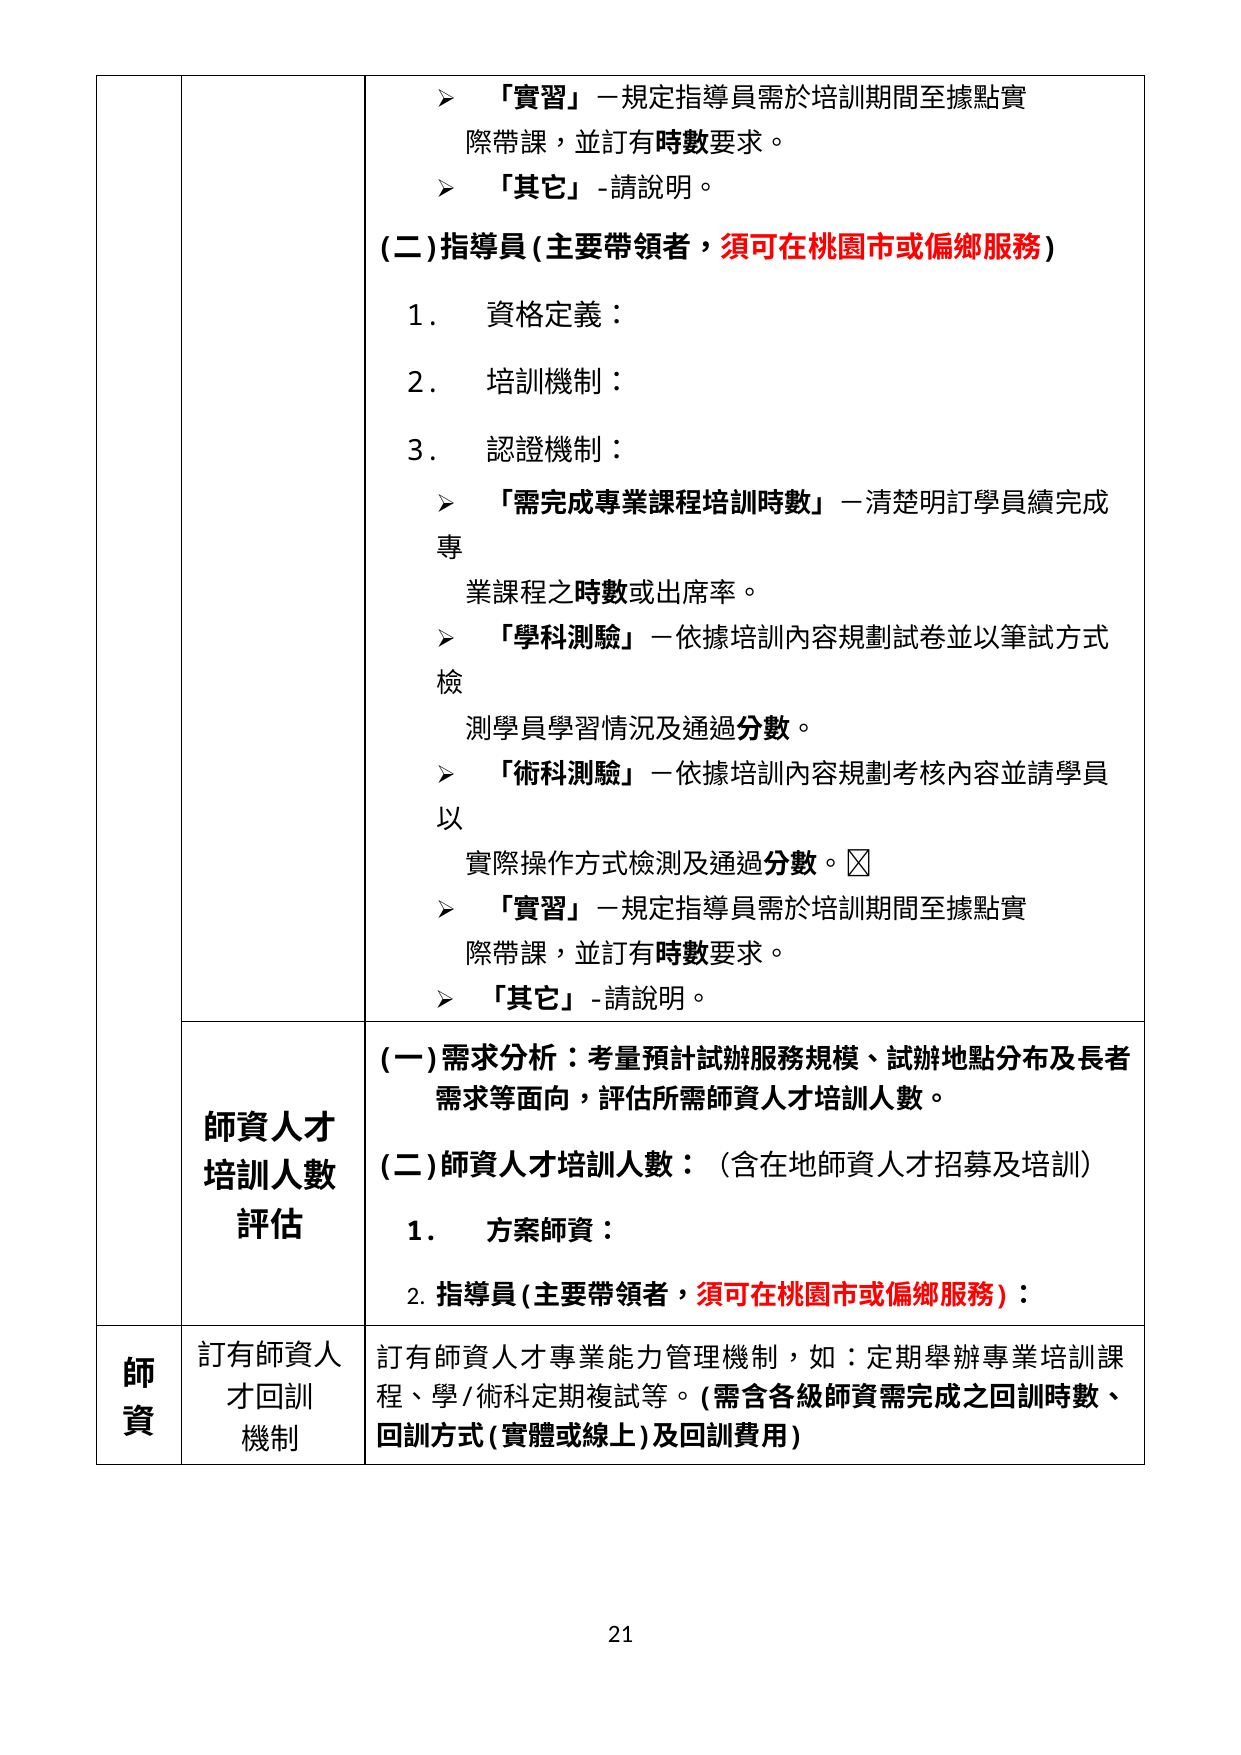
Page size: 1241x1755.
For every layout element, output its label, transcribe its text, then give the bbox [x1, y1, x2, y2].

table_cell 師資 [97, 1326, 181, 1463]
table_cell 訂有師資人才專業能力管理機制，如：定期舉辦專業培訓課程、學/術科定期複試等。(需含各級師資需完成之回訓時數、回訓方式(實體或線上)及回訓費用) [366, 1326, 1144, 1463]
table_cell [182, 76, 364, 1021]
table_cell (一)方案師資 資格定義：(如具有○○證照、相關專業學經歷及相關教學實務經驗者) 培訓機制（課程規劃）： 課程規劃內容說明： 「專業課程」－規劃模組專業課程並聘講師授課。 「團體示教」－培訓課程設計中，由講師或學員於培訓 課程期間透過情境模擬，演練擔任指導員的角色。 「見習規劃」－安排指導員於培訓期間至據點 觀摩專業師資實際帶領方案模組實況。 「實習規劃」－安排指導員於培訓期間至據點 實際帶課並規劃督導制度輔導如：輔導訪視、實習記錄、團督、個督等。 認證機制： 認證規劃內容說明： 「需完成專業課程培訓時數」－清楚明訂學員續完成專 業課程之時數或出席率。 「學科測驗」－依據培訓內容規劃試卷並以筆試方式檢 測學員學習情況及通過分數。 「術科測驗」－依據培訓內容規劃考核內容並請學員以 實際操作方式檢測及通過分數。 「實習」－規定指導員需於培訓期間至據點實 際帶課，並訂有時數要求。 「其它」-請說明。 (二)指導員(主要帶領者，須可在桃園市或偏鄉服務) 資格定義： 培訓機制： 認證機制： 「需完成專業課程培訓時數」－清楚明訂學員續完成專 業課程之時數或出席率。 「學科測驗」－依據培訓內容規劃試卷並以筆試方式檢 測學員學習情況及通過分數。 「術科測驗」－依據培訓內容規劃考核內容並請學員以 實際操作方式檢測及通過分數。 「實習」－規定指導員需於培訓期間至據點實 際帶課，並訂有時數要求。 「其它」-請說明。 [366, 76, 1144, 1021]
table_cell [97, 76, 181, 1325]
table_cell (一)需求分析：考量預計試辦服務規模、試辦地點分布及長者需求等面向，評估所需師資人才培訓人數。 (二)師資人才培訓人數：（含在地師資人才招募及培訓） 方案師資： 指導員(主要帶領者，須可在桃園市或偏鄉服務)： [366, 1022, 1144, 1325]
table_cell 師資人才培訓人數評估 [182, 1022, 364, 1325]
table_cell 訂有師資人才回訓 機制 [182, 1326, 364, 1463]
